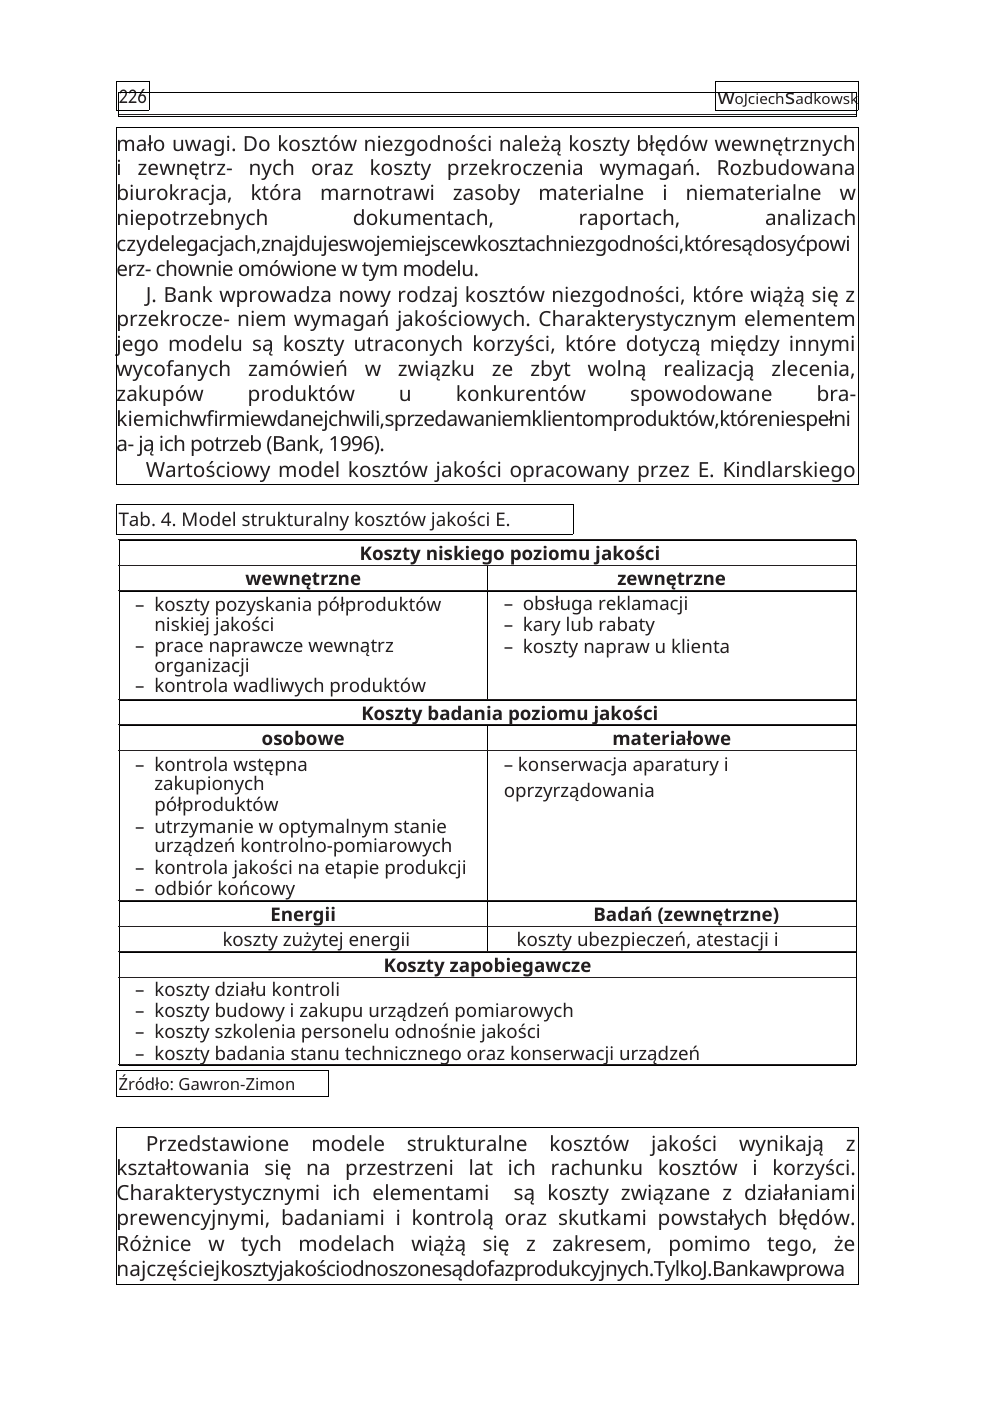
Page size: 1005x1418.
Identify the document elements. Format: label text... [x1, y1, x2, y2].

text woJciechsadkowski [717, 82, 858, 103]
text koszty zużytej energii [222, 927, 487, 951]
text materiałowe [521, 726, 822, 750]
text koszty ubezpieczeń, atestacji i certyfikacji [516, 927, 856, 951]
list koszty szkolenia personelu odnośnie jakości [135, 1022, 856, 1043]
text Przedstawione modele strukturalne kosztów jakości wynikają z kształtowania się na przestrzeni lat ich rachunku kosztów i korzyści. Charakterystycznymi ich elementami są koszty związane z działaniami prewencyjnymi, badaniami i kontrolą oraz skutkami powstałych błędów. Różnice w tych modelach wiążą się z zakresem, pomimo tego, że najczęściejkosztyjakościodnoszonesądofazprodukcyjnych.TylkoJ.Bankawprowadza koszty zgodności i niezgodności. [117, 1132, 857, 1284]
text Badań (zewnętrzne) [593, 902, 856, 926]
list koszty pozyskania półproduktów niskiej jakości [135, 595, 456, 636]
text 226 [119, 93, 149, 108]
text Źródło: Gawron-Zimon (2012) [118, 1072, 328, 1096]
list koszty napraw u klienta [503, 636, 856, 658]
list koszty budowy i zakupu urządzeń pomiarowych [135, 1001, 856, 1022]
text mało uwagi. Do kosztów niezgodności należą koszty błędów wewnętrznych i zewnętrz- nych oraz koszty przekroczenia wymagań. Rozbudowana biurokracja, która marnotrawi zasoby materialne i niematerialne w niepotrzebnych dokumentach, raportach, analizach czydelegacjach,znajdujeswojemiejscewkosztachniezgodności,któresądosyćpowierz- chownie omówione w tym modelu. [117, 132, 857, 282]
text J. Bank wprowadza nowy rodzaj kosztów niezgodności, które wiążą się z przekrocze- niem wymagań jakościowych. Charakterystycznym elementem jego modelu są koszty utraconych korzyści, które dotyczą między innymi wycofanych zamówień w związku ze zbyt wolną realizacją zlecenia, zakupów produktów u konkurentów spowodowane bra- kiemichwfirmiewdanejchwili,sprzedawaniemklientomproduktów,któreniespełnia- ją ich potrzeb (Bank, 1996). [117, 282, 857, 458]
text Wartościowy model kosztów jakości opracowany przez E. Kindlarskiego (tab. 4) roz- budowujeichstrukturęokosztybadaniapoziomujakości,dzielącjenaczterygłówneka- tegorie: osobowe, energii, materiałowe oraz badań (zewnętrzne) (Gawron-Zimon, 2012). [117, 458, 857, 484]
list prace naprawcze wewnątrz organizacji [135, 636, 487, 676]
text Tab. 4. Model strukturalny kosztów jakości E. Kindlarskiego [118, 507, 572, 534]
text Koszty badania poziomu jakości [361, 701, 856, 724]
list odbiór końcowy [135, 878, 487, 899]
list koszty badania stanu technicznego oraz konserwacji urządzeń [135, 1043, 856, 1064]
text wewnętrzne [152, 566, 454, 590]
list obsługa reklamacji [503, 592, 856, 615]
text Koszty zapobiegawcze [378, 953, 597, 977]
text osobowe [152, 726, 454, 750]
text Energii [152, 902, 454, 926]
list kontrola wstępna zakupionych półproduktów [135, 755, 385, 817]
list koszty działu kontroli [135, 978, 856, 1001]
list kary lub rabaty [503, 615, 856, 636]
list kontrola jakości na etapie produkcji [135, 858, 487, 878]
text – konserwacja aparatury i oprzyrządowania [503, 751, 856, 802]
list kontrola wadliwych produktów [135, 676, 487, 697]
text woJciechsadkowski [717, 93, 856, 110]
list utrzymanie w optymalnym stanie urządzeń kontrolno-pomiarowych [135, 817, 479, 858]
text 226 [118, 83, 149, 92]
text zewnętrzne [521, 566, 822, 590]
text Koszty niskiego poziomu jakości [359, 541, 856, 565]
